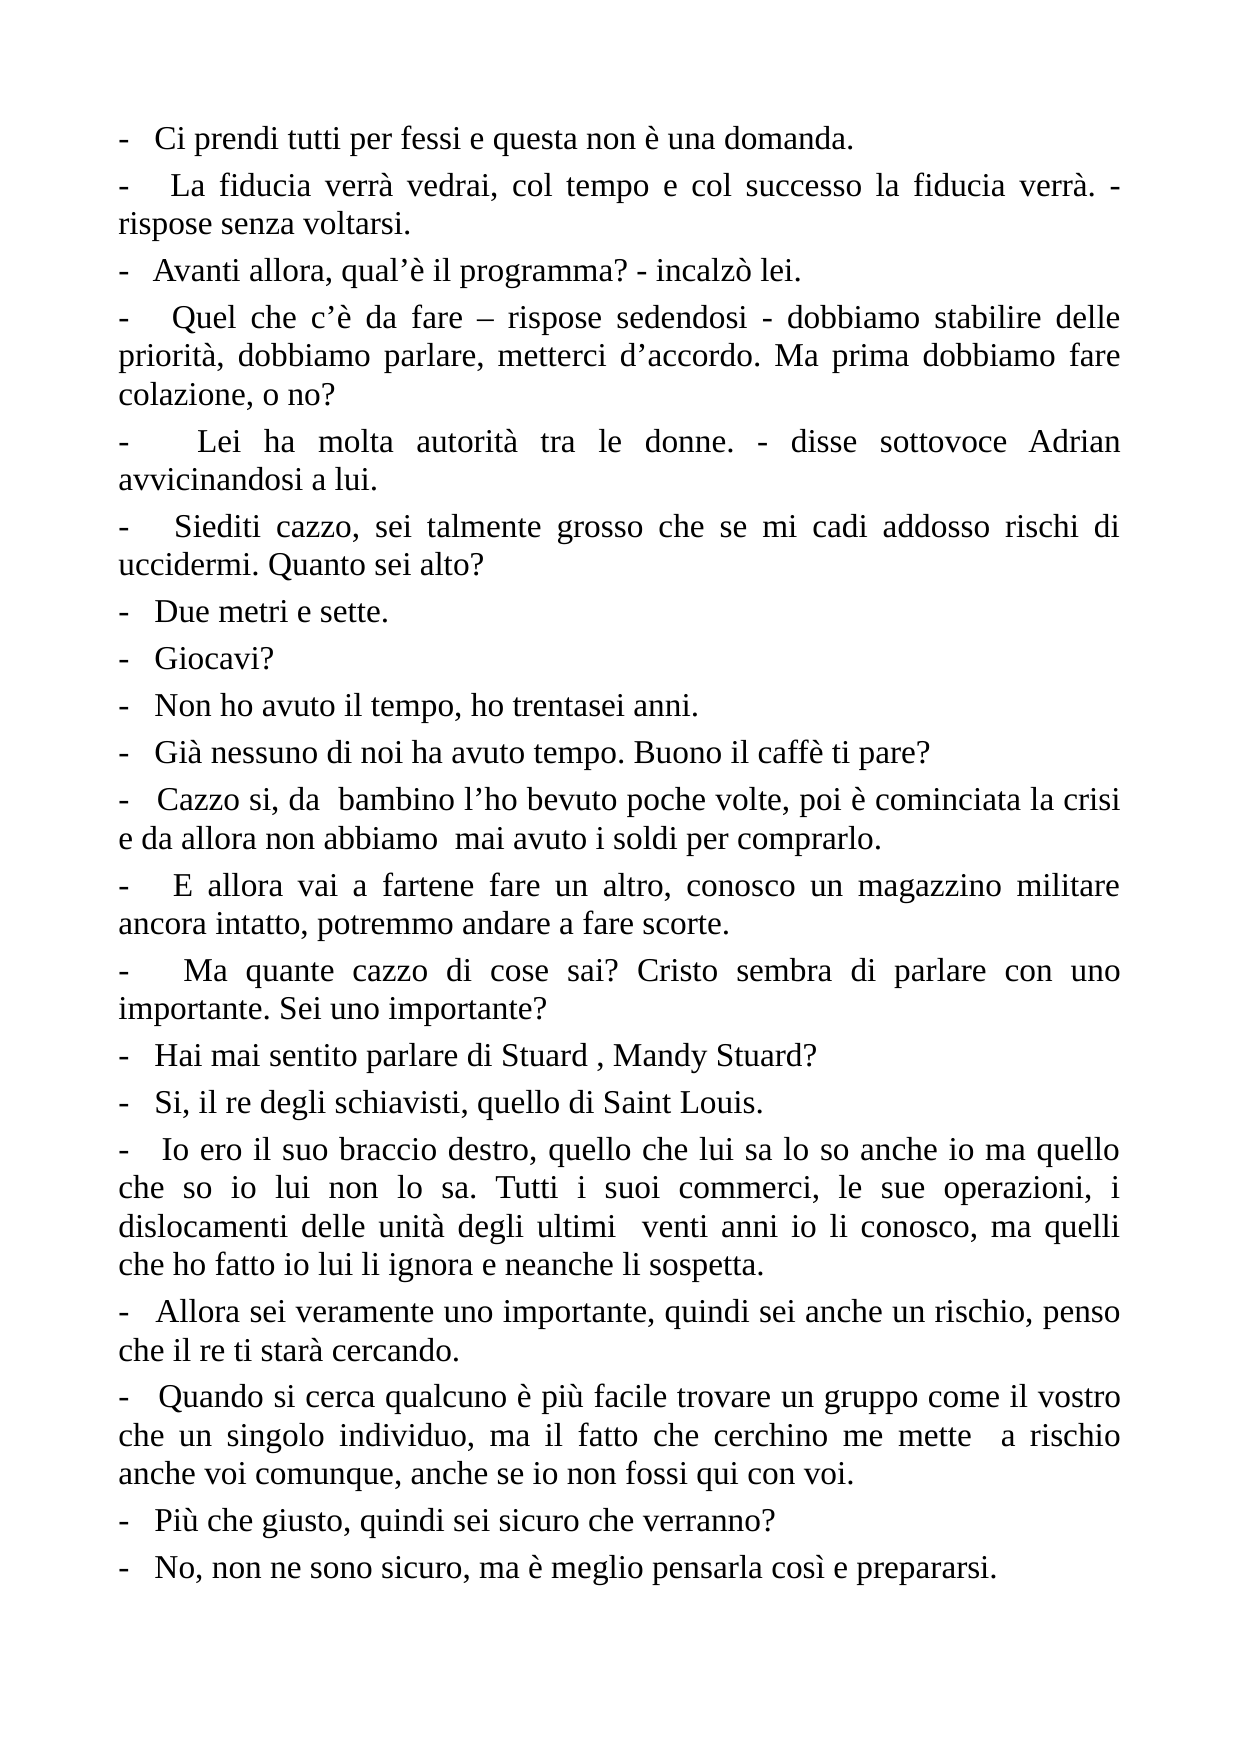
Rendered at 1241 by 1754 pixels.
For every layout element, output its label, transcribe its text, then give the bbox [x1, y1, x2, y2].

text - Allora sei veramente uno importante, quindi sei anche un rischio, penso che il re ti starà cercando. [118, 1291, 1122, 1368]
text - Già nessuno di noi ha avuto tempo. Buono il caffè ti pare? [118, 733, 1122, 771]
text - Giocavi? [118, 639, 1122, 677]
text - Non ho avuto il tempo, ho trentasei anni. [118, 686, 1122, 724]
text - Ci prendi tutti per fessi e questa non è una domanda. [118, 118, 1122, 156]
text - E allora vai a fartene fare un altro, conosco un magazzino militare ancora intatto, potremmo andare a fare scorte. [118, 865, 1122, 942]
text - Quando si cerca qualcuno è più facile trovare un gruppo come il vostro che un singolo individuo, ma il fatto che cerchino me mette a rischio anche voi comunque, anche se io non fossi qui con voi. [118, 1377, 1122, 1492]
text - Lei ha molta autorità tra le donne. - disse sottovoce Adrian avvicinandosi a lui. [118, 421, 1122, 498]
text - Siediti cazzo, sei talmente grosso che se mi cadi addosso rischi di uccidermi. Quanto sei alto? [118, 506, 1122, 583]
text - No, non ne sono sicuro, ma è meglio pensarla così e prepararsi. [118, 1547, 1122, 1586]
text - Ma quante cazzo di cose sai? Cristo sembra di parlare con uno importante. Sei uno importante? [118, 950, 1122, 1027]
text - Due metri e sette. [118, 592, 1122, 630]
text - Io ero il suo braccio destro, quello che lui sa lo so anche io ma quello che so io lui non lo sa. Tutti i suoi commerci, le sue operazioni, i dislocamenti delle unità degli ultimi venti anni io li conosco, ma quelli che ho fatto io lui li ignora e neanche li sospetta. [118, 1129, 1122, 1283]
text - Più che giusto, quindi sei sicuro che verranno? [118, 1500, 1122, 1539]
text - Cazzo si, da bambino l’ho bevuto poche volte, poi è cominciata la crisi e da allora non abbiamo mai avuto i soldi per comprarlo. [118, 779, 1122, 856]
text - Avanti allora, qual’è il programma? - incalzò lei. [118, 250, 1122, 289]
text - Quel che c’è da fare – rispose sedendosi - dobbiamo stabilire delle priorità, dobbiamo parlare, metterci d’accordo. Ma prima dobbiamo fare colazione, o no? [118, 297, 1122, 412]
text - Si, il re degli schiavisti, quello di Saint Louis. [118, 1082, 1122, 1121]
text - La fiducia verrà vedrai, col tempo e col successo la fiducia verrà. - rispose senza voltarsi. [118, 165, 1122, 242]
text - Hai mai sentito parlare di Stuard , Mandy Stuard? [118, 1036, 1122, 1074]
